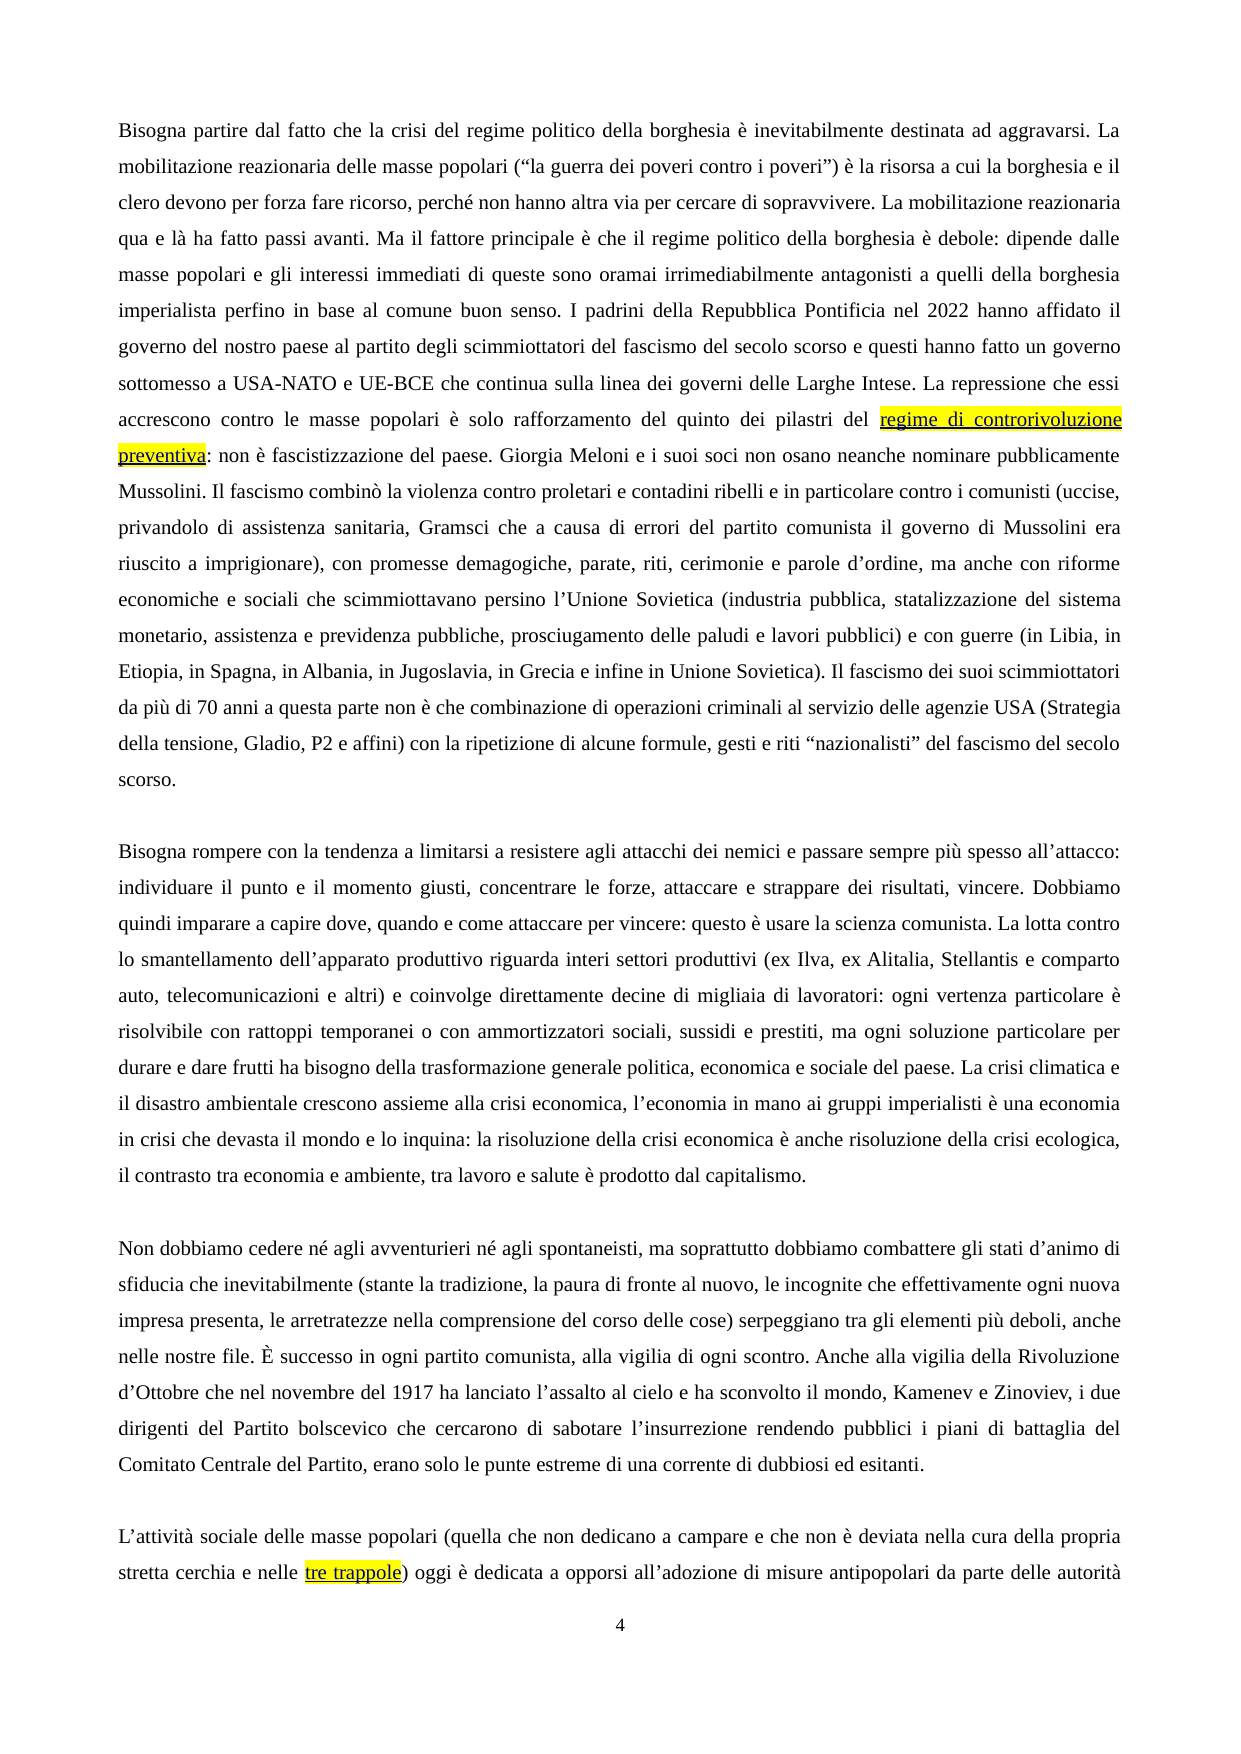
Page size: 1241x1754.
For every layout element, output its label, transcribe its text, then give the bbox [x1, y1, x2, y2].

text Bisogna partire dal fatto che la crisi del regime politico della borghesia è inevitabilmente destinata ad aggravarsi. La mobilitazione reazionaria delle masse popolari (“la guerra dei poveri contro i poveri”) è la risorsa a cui la borghesia e il clero devono per forza fare ricorso, perché non hanno altra via per cercare di sopravvivere. La mobilitazione reazionaria qua e là ha fatto passi avanti. Ma il fattore principale è che il regime politico della borghesia è debole: dipende dalle masse popolari e gli interessi immediati di queste sono oramai irrimediabilmente antagonisti a quelli della borghesia imperialista perfino in base al comune buon senso. I padrini della Repubblica Pontificia nel 2022 hanno affidato il governo del nostro paese al partito degli scimmiottatori del fascismo del secolo scorso e questi hanno fatto un governo sottomesso a USA-NATO e UE-BCE che continua sulla linea dei governi delle Larghe Intese. La repressione che essi accrescono contro le masse popolari è solo rafforzamento del quinto dei pilastri del regime di controrivoluzione preventiva: non è fascistizzazione del paese. Giorgia Meloni e i suoi soci non osano neanche nominare pubblicamente Mussolini. Il fascismo combinò la violenza contro proletari e contadini ribelli e in particolare contro i comunisti (uccise, privandolo di assistenza sanitaria, Gramsci che a causa di errori del partito comunista il governo di Mussolini era riuscito a imprigionare), con promesse demagogiche, parate, riti, cerimonie e parole d’ordine, ma anche con riforme economiche e sociali che scimmiottavano persino l’Unione Sovietica (industria pubblica, statalizzazione del sistema monetario, assistenza e previdenza pubbliche, prosciugamento delle paludi e lavori pubblici) e con guerre (in Libia, in Etiopia, in Spagna, in Albania, in Jugoslavia, in Grecia e infine in Unione Sovietica). Il fascismo dei suoi scimmiottatori da più di 70 anni a questa parte non è che combinazione di operazioni criminali al servizio delle agenzie USA (Strategia della tensione, Gladio, P2 e affini) con la ripetizione di alcune formule, gesti e riti “nazionalisti” del fascismo del secolo scorso. [118, 118, 1122, 791]
text Non dobbiamo cedere né agli avventurieri né agli spontaneisti, ma soprattutto dobbiamo combattere gli stati d’animo di sfiducia che inevitabilmente (stante la tradizione, la paura di fronte al nuovo, le incognite che effettivamente ogni nuova impresa presenta, le arretratezze nella comprensione del corso delle cose) serpeggiano tra gli elementi più deboli, anche nelle nostre file. È successo in ogni partito comunista, alla vigilia di ogni scontro. Anche alla vigilia della Rivoluzione d’Ottobre che nel novembre del 1917 ha lanciato l’assalto al cielo e ha sconvolto il mondo, Kamenev e Zinoviev, i due dirigenti del Partito bolscevico che cercarono di sabotare l’insurrezione rendendo pubblici i piani di battaglia del Comitato Centrale del Partito, erano solo le punte estreme di una corrente di dubbiosi ed esitanti. [118, 1235, 1122, 1476]
text Bisogna rompere con la tendenza a limitarsi a resistere agli attacchi dei nemici e passare sempre più spesso all’attacco: individuare il punto e il momento giusti, concentrare le forze, attaccare e strappare dei risultati, vincere. Dobbiamo quindi imparare a capire dove, quando e come attaccare per vincere: questo è usare la scienza comunista. La lotta contro lo smantellamento dell’apparato produttivo riguarda interi settori produttivi (ex Ilva, ex Alitalia, Stellantis e comparto auto, telecomunicazioni e altri) e coinvolge direttamente decine di migliaia di lavoratori: ogni vertenza particolare è risolvibile con rattoppi temporanei o con ammortizzatori sociali, sussidi e prestiti, ma ogni soluzione particolare per durare e dare frutti ha bisogno della trasformazione generale politica, economica e sociale del paese. La crisi climatica e il disastro ambientale crescono assieme alla crisi economica, l’economia in mano ai gruppi imperialisti è una economia in crisi che devasta il mondo e lo inquina: la risoluzione della crisi economica è anche risoluzione della crisi ecologica, il contrasto tra economia e ambiente, tra lavoro e salute è prodotto dal capitalismo. [118, 839, 1122, 1187]
text L’attività sociale delle masse popolari (quella che non dedicano a campare e che non è deviata nella cura della propria stretta cerchia e nelle tre trappole) oggi è dedicata a opporsi all’adozione di misure antipopolari da parte delle autorità [118, 1524, 1122, 1584]
